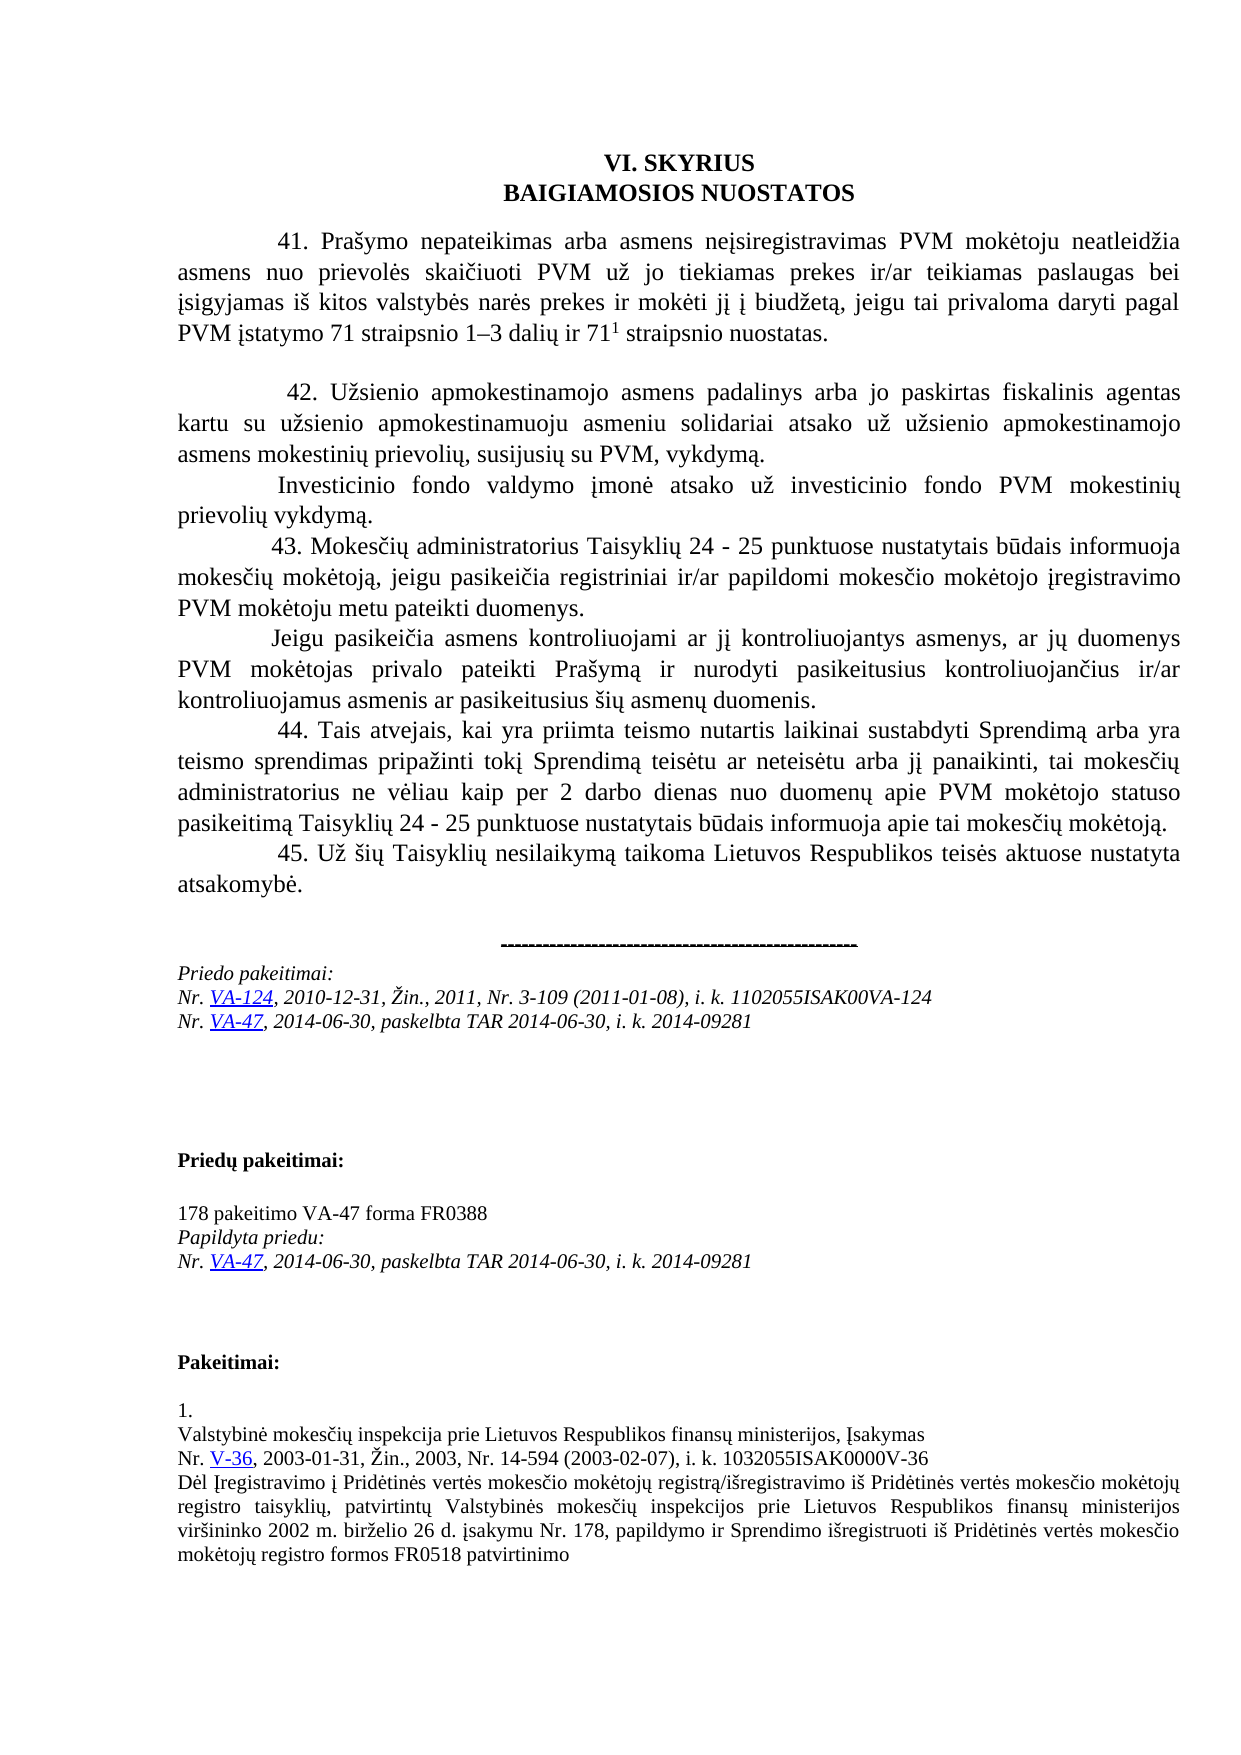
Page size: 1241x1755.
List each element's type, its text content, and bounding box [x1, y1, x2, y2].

text Priedo pakeitimai: [177, 961, 1181, 984]
text 43. Mokesčių administratorius Taisyklių 24 - 25 punktuose nustatytais būdais informuoja mokesčių mokėtoją, jeigu pasikeičia registriniai ir/ar papildomi mokesčio mokėtojo įregistravimo PVM mokėtoju metu pateikti duomenys. [177, 531, 1181, 621]
text 42. Užsienio apmokestinamojo asmens padalinys arba jo paskirtas fiskalinis agentas kartu su užsienio apmokestinamuoju asmeniu solidariai atsako už užsienio apmokestinamojo asmens mokestinių prievolių, susijusių su PVM, vykdymą. [177, 377, 1181, 468]
text 44. Tais atvejais, kai yra priimta teismo nutartis laikinai sustabdyti Sprendimą arba yra teismo sprendimas pripažinti tokį Sprendimą teisėtu ar neteisėtu arba jį panaikinti, tai mokesčių administratorius ne vėliau kaip per 2 darbo dienas nuo duomenų apie PVM mokėtojo statuso pasikeitimą Taisyklių 24 - 25 punktuose nustatytais būdais informuoja apie tai mokesčių mokėtoją. [177, 716, 1181, 836]
text Nr. VA-124, 2010-12-31, Žin., 2011, Nr. 3-109 (2011-01-08), i. k. 1102055ISAK00VA-124 [177, 984, 1181, 1009]
text Nr. VA-47, 2014-06-30, paskelbta TAR 2014-06-30, i. k. 2014-09281 [177, 1249, 1181, 1273]
text BAIGIAMOSIOS NUOSTATOS [177, 178, 1181, 207]
text 45. Už šių Taisyklių nesilaikymą taikoma Lietuvos Respublikos teisės aktuose nustatyta atsakomybė. [177, 838, 1181, 898]
text Dėl Įregistravimo į Pridėtinės vertės mokesčio mokėtojų registrą/išregistravimo iš Pridėtinės vertės mokesčio mokėtojų registro taisyklių, patvirtintų Valstybinės mokesčių inspekcijos prie Lietuvos Respublikos finansų ministerijos viršininko 2002 m. birželio 26 d. įsakymu Nr. 178, papildymo ir Sprendimo išregistruoti iš Pridėtinės vertės mokesčio mokėtojų registro formos FR0518 patvirtinimo [177, 1470, 1181, 1566]
text Valstybinė mokesčių inspekcija prie Lietuvos Respublikos finansų ministerijos, Įsakymas [177, 1422, 1181, 1446]
text VI. SKYRIUS [177, 148, 1181, 176]
text Jeigu pasikeičia asmens kontroliuojami ar jį kontroliuojantys asmenys, ar jų duomenys PVM mokėtojas privalo pateikti Prašymą ir nurodyti pasikeitusius kontroliuojančius ir/ar kontroliuojamus asmenis ar pasikeitusius šių asmenų duomenis. [177, 623, 1181, 713]
text Nr. V-36, 2003-01-31, Žin., 2003, Nr. 14-594 (2003-02-07), i. k. 1032055ISAK0000V-36 [177, 1446, 1181, 1470]
text --------------------------------------------------- [177, 931, 1181, 959]
text Pakeitimai: [177, 1349, 1181, 1374]
text 41. Prašymo nepateikimas arba asmens neįsiregistravimas PVM mokėtoju neatleidžia asmens nuo prievolės skaičiuoti PVM už jo tiekiamas prekes ir/ar teikiamas paslaugas bei įsigyjamas iš kitos valstybės narės prekes ir mokėti jį į biudžetą, jeigu tai privaloma daryti pagal PVM įstatymo 71 straipsnio 1–3 dalių ir 711 straipsnio nuostatas. [177, 226, 1181, 347]
text Priedų pakeitimai: [177, 1148, 1181, 1172]
text Papildyta priedu: [177, 1224, 1181, 1249]
text Investicinio fondo valdymo įmonė atsako už investicinio fondo PVM mokestinių prievolių vykdymą. [177, 470, 1181, 529]
text Nr. VA-47, 2014-06-30, paskelbta TAR 2014-06-30, i. k. 2014-09281 [177, 1009, 1181, 1033]
text 178 pakeitimo VA-47 forma FR0388 [177, 1201, 1181, 1224]
text 1. [177, 1398, 1181, 1422]
